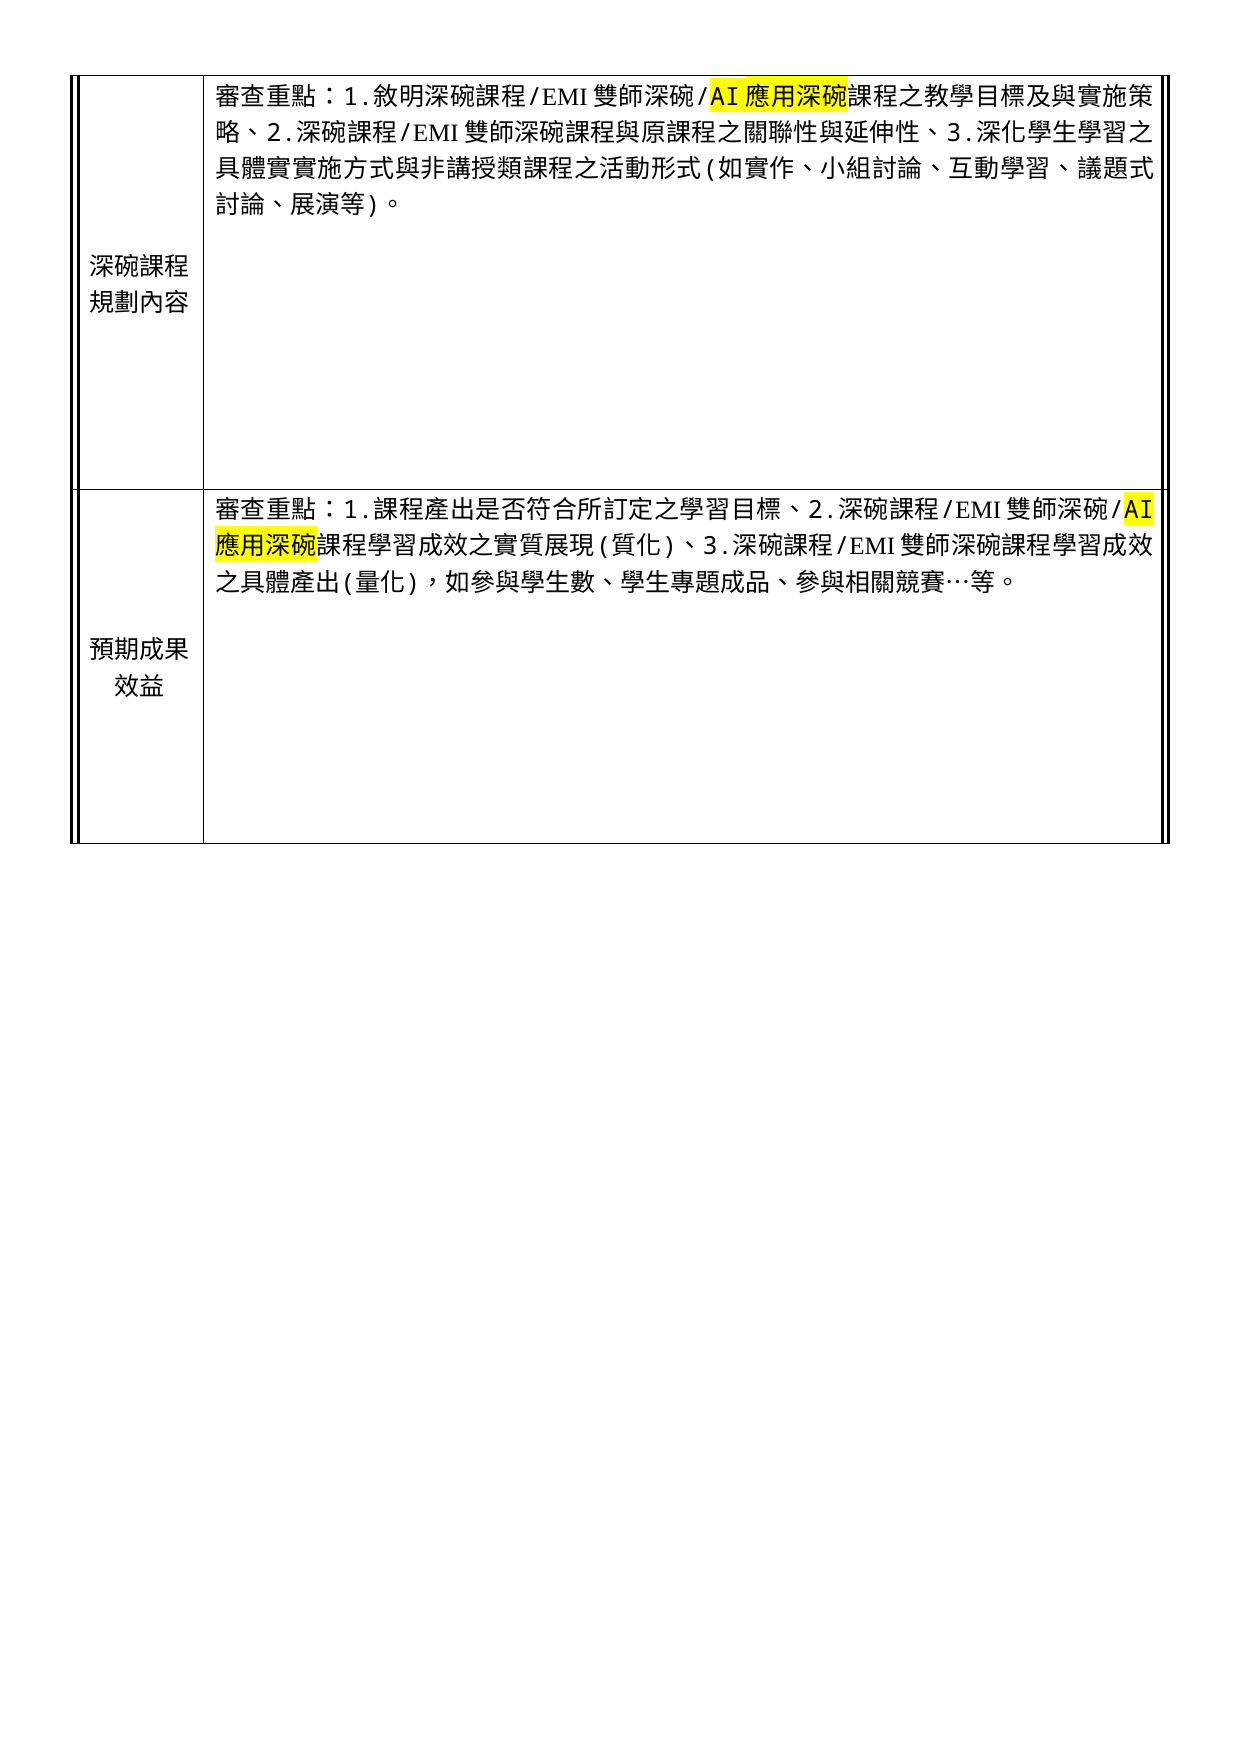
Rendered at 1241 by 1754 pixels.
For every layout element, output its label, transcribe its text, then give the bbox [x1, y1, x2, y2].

table_cell 深碗課程規劃內容 [80, 76, 203, 488]
table_cell 審查重點：1.敘明深碗課程/EMI雙師深碗/AI應用深碗課程之教學目標及與實施策略、2.深碗課程/EMI雙師深碗課程與原課程之關聯性與延伸性、3.深化學生學習之具體實實施方式與非講授類課程之活動形式(如實作、小組討論、互動學習、議題式討論、展演等)。 [204, 76, 1161, 488]
table_cell 審查重點：1.課程產出是否符合所訂定之學習目標、2.深碗課程/EMI雙師深碗/AI應用深碗課程學習成效之實質展現(質化)、3.深碗課程/EMI雙師深碗課程學習成效之具體產出(量化)，如參與學生數、學生專題成品、參與相關競賽…等。 [204, 490, 1161, 843]
table_cell 預期成果效益 [80, 490, 203, 843]
